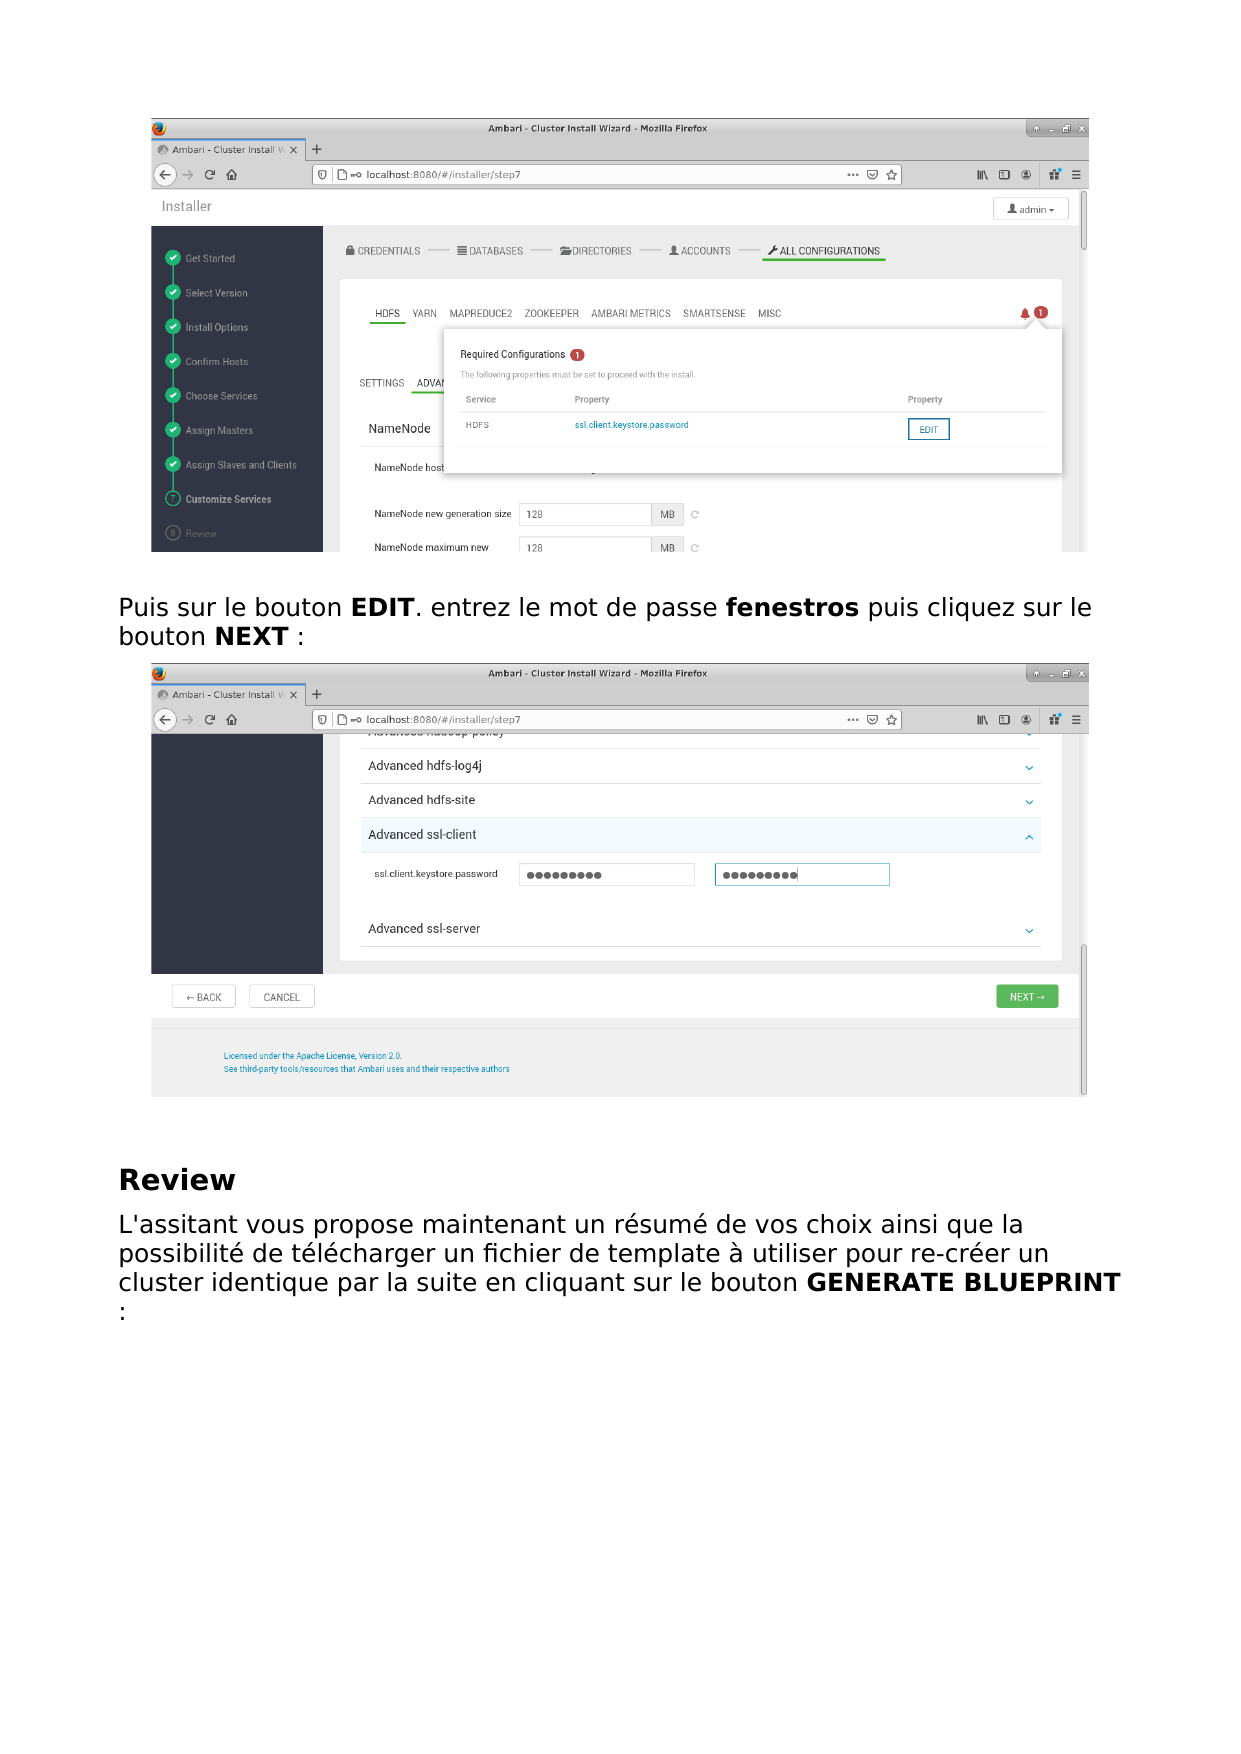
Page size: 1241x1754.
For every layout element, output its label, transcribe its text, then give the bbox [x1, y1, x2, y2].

picture [151, 118, 1089, 552]
subtitle Review [118, 1163, 1122, 1197]
text Puis sur le bouton EDIT. entrez le mot de passe fenestros puis cliquez sur le bouton NEXT : [118, 593, 1122, 651]
picture [151, 663, 1089, 1097]
text L'assitant vous propose maintenant un résumé de vos choix ainsi que la possibilité de télécharger un fichier de template à utiliser pour re-créer un cluster identique par la suite en cliquant sur le bouton GENERATE BLUEPRINT : [118, 1210, 1122, 1326]
